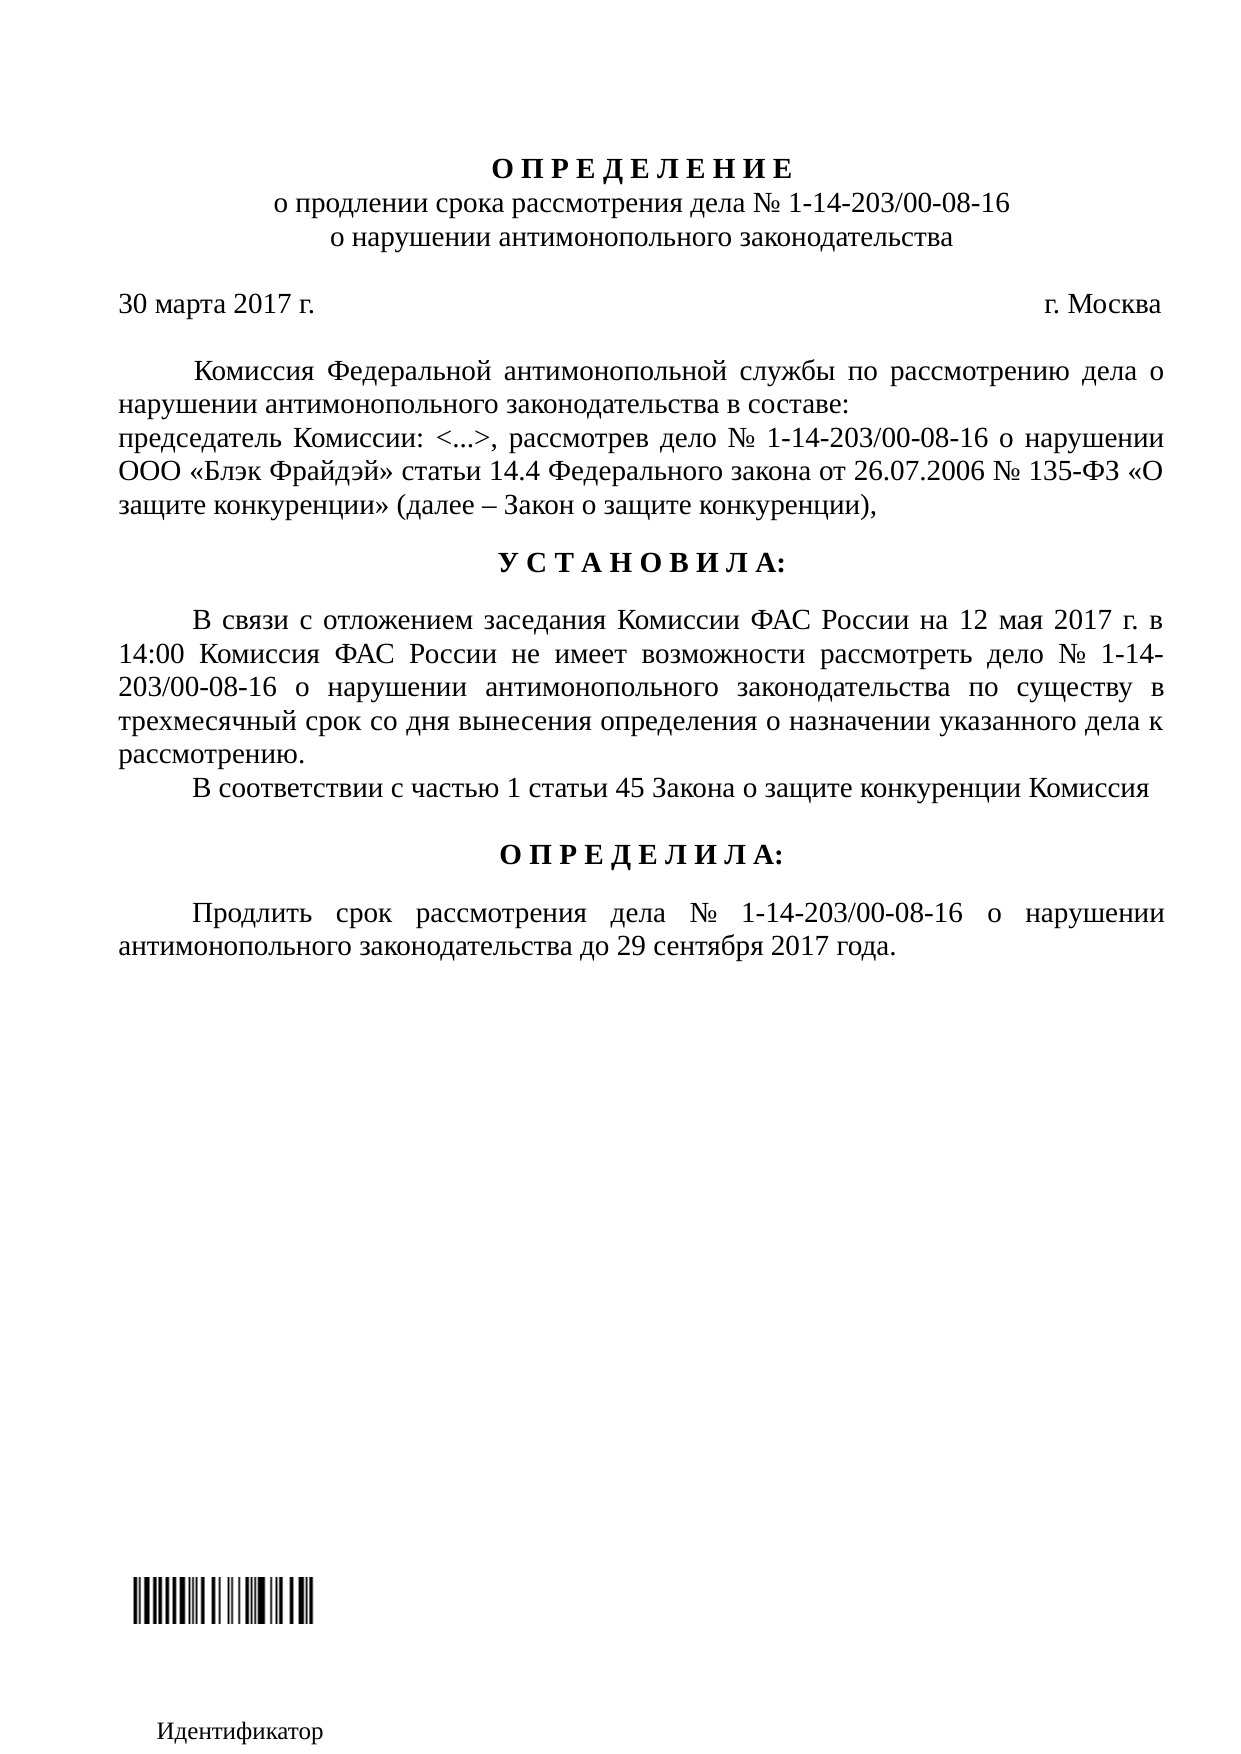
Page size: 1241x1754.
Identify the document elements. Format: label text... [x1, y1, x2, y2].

text Продлить срок рассмотрения дела № 1-14-203/00-08-16 о нарушении антимонопольного законодательства до 29 сентября 2017 года. [118, 895, 1165, 962]
text О П Р Е Д Е Л И Л А: [118, 837, 1165, 871]
text председатель Комиссии: <...>, рассмотрев дело № 1-14-203/00-08-16 о нарушении ООО «Блэк Фрайдэй» статьи 14.4 Федерального закона от 26.07.2006 № 135-ФЗ «О защите конкуренции» (далее – Закон о защите конкуренции), [118, 420, 1165, 521]
subtitle О П Р Е Д Е Л Е Н И Е [118, 152, 1165, 185]
text В соответствии с частью 1 статьи 45 Закона о защите конкуренции Комиссия [118, 770, 1165, 803]
text 30 марта 2017 г. г. Москва [118, 286, 1165, 319]
text о продлении срока рассмотрения дела № 1-14-203/00-08-16 [118, 185, 1165, 219]
text В связи с отложением заседания Комиссии ФАС России на 12 мая 2017 г. в 14:00 Комиссия ФАС России не имеет возможности рассмотреть дело № 1-14-203/00-08-16 о нарушении антимонопольного законодательства по существу в трехмесячный срок со дня вынесения определения о назначении указанного дела к рассмотрению. [118, 602, 1165, 770]
text Комиссия Федеральной антимонопольной службы по рассмотрению дела о нарушении антимонопольного законодательства в составе: [118, 353, 1165, 420]
picture [118, 1577, 331, 1624]
text У С Т А Н О В И Л А: [118, 545, 1165, 578]
text о нарушении антимонопольного законодательства [118, 219, 1165, 252]
